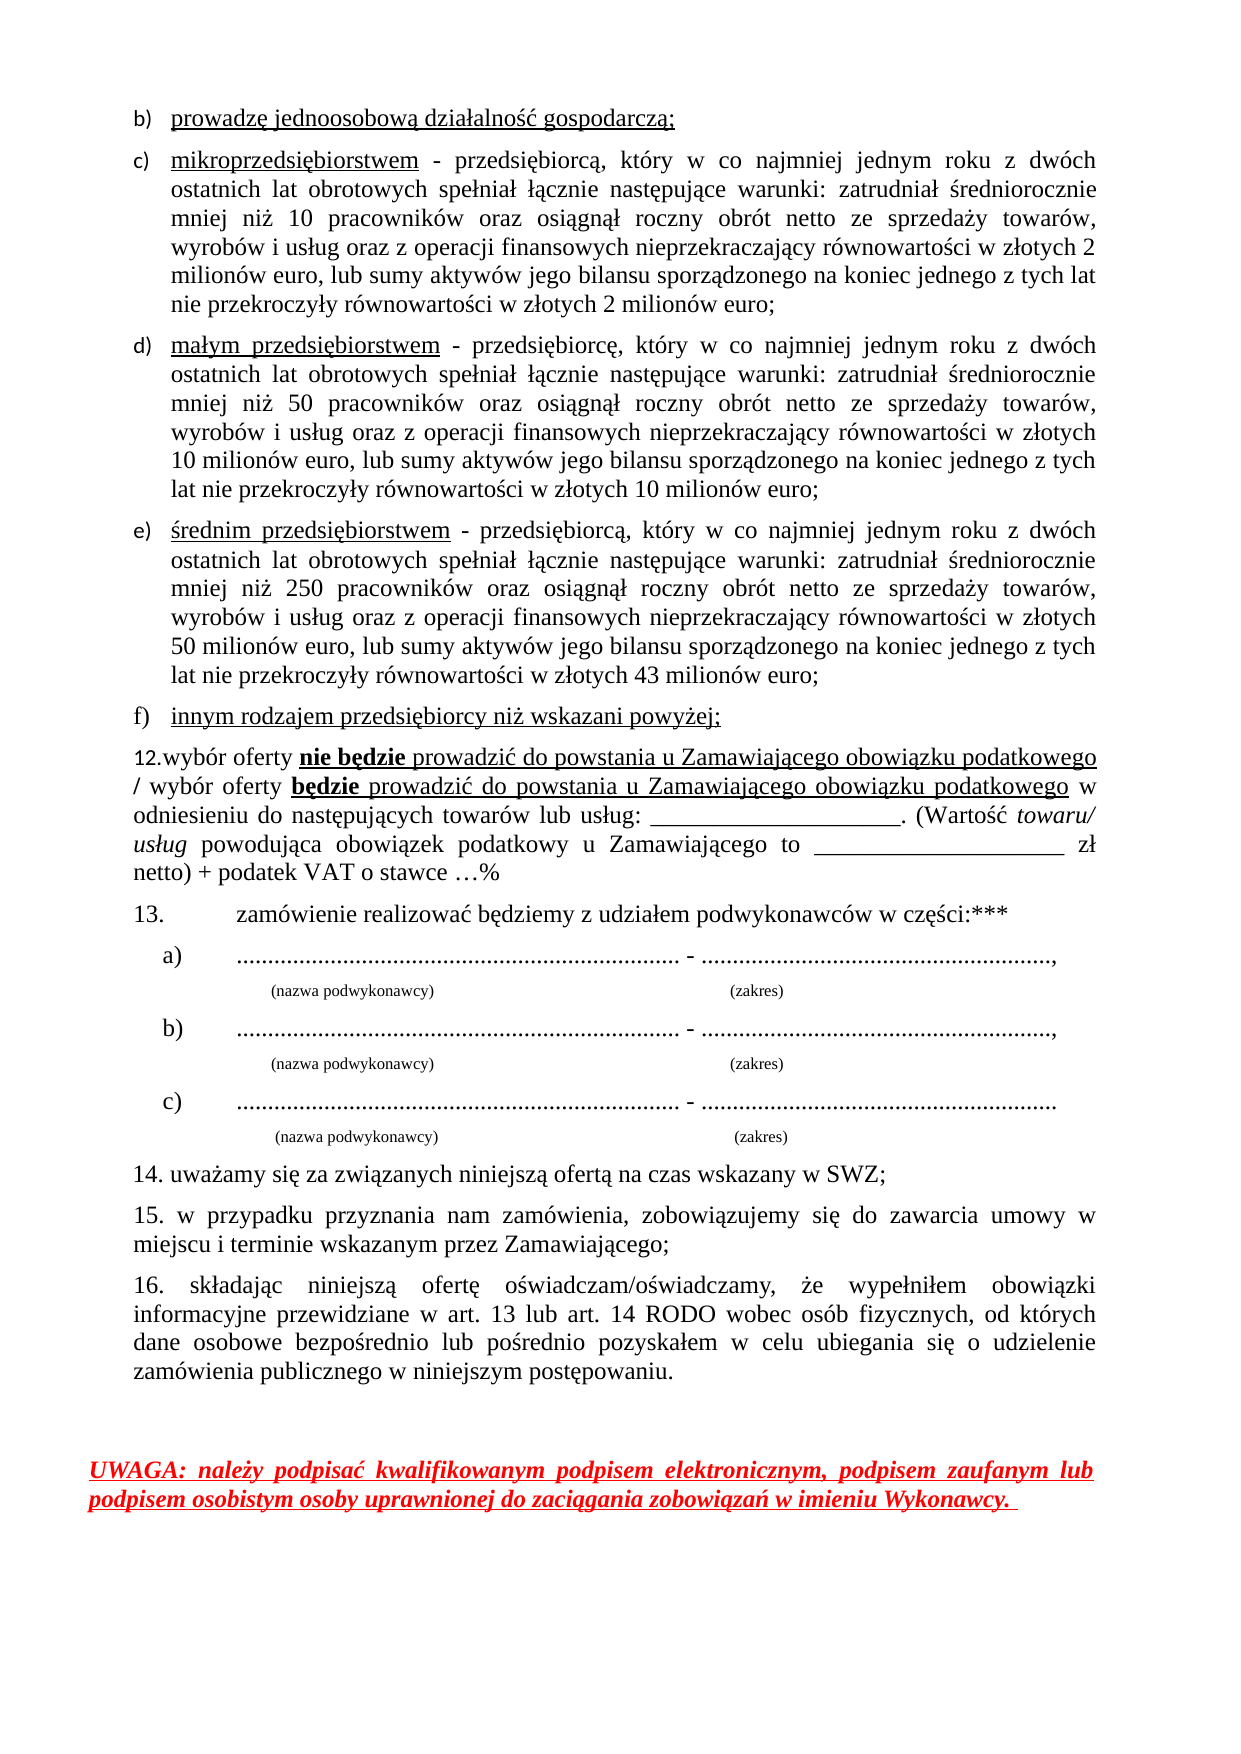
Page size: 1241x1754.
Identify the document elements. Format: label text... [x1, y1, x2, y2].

list 14. uważamy się za związanych niniejszą ofertą na czas wskazany w SWZ; [89, 1159, 1097, 1187]
table_cell [148, 1645, 1108, 1668]
text (nazwa podwykonawcy) (zakres) [162, 1127, 1097, 1146]
list 16. składając niniejszą ofertę oświadczam/oświadczamy, że wypełniłem obowiązki informacyjne przewidziane w art. 13 lub art. 14 RODO wobec osób fizycznych, od których dane osobowe bezpośrednio lub pośrednio pozyskałem w celu ubiegania się o udzielenie zamówienia publicznego w niniejszym postępowaniu. [96, 1270, 1097, 1385]
table_header [148, 1596, 1108, 1620]
list zamówienie realizować będziemy z udziałem podwykonawców w części:*** [133, 899, 1097, 927]
list wybór oferty nie będzie prowadzić do powstania u Zamawiającego obowiązku podatkowego / wybór oferty będzie prowadzić do powstania u Zamawiającego obowiązku podatkowego w odniesieniu do następujących towarów lub usług: ____________________. (Wartość towaru/ usług powodująca obowiązek podatkowy u Zamawiającego to ____________________ zł netto) + podatek VAT o stawce …% [133, 742, 1097, 886]
list ....................................................................... - ........................................................, [162, 1013, 1097, 1042]
list 15. w przypadku przyznania nam zamówienia, zobowiązujemy się do zawarcia umowy w miejscu i terminie wskazanym przez Zamawiającego; [96, 1200, 1097, 1257]
text (nazwa podwykonawcy) (zakres) [162, 1054, 1097, 1073]
table_cell [148, 1620, 1108, 1644]
list prowadzę jednoosobową działalność gospodarczą; [133, 103, 1097, 132]
text (nazwa podwykonawcy) (zakres) [162, 981, 1097, 1000]
text UWAGA: należy podpisać kwalifikowanym podpisem elektronicznym, podpisem zaufanym lub podpisem osobistym osoby uprawnionej do zaciągania zobowiązań w imieniu Wykonawcy. [89, 1455, 1097, 1512]
list ....................................................................... - ......................................................... [162, 1086, 1097, 1114]
table_cell [74, 1645, 148, 1668]
table_header [74, 1596, 148, 1620]
list małym przedsiębiorstwem - przedsiębiorcę, który w co najmniej jednym roku z dwóch ostatnich lat obrotowych spełniał łącznie następujące warunki: zatrudniał średniorocznie mniej niż 50 pracowników oraz osiągnął roczny obrót netto ze sprzedaży towarów, wyrobów i usług oraz z operacji finansowych nieprzekraczający równowartości w złotych 10 milionów euro, lub sumy aktywów jego bilansu sporządzonego na koniec jednego z tych lat nie przekroczyły równowartości w złotych 10 milionów euro; [133, 330, 1097, 503]
list ....................................................................... - ........................................................, [162, 940, 1097, 969]
list innym rodzajem przedsiębiorcy niż wskazani powyżej; [133, 701, 1097, 730]
table_cell [74, 1620, 148, 1644]
list mikroprzedsiębiorstwem - przedsiębiorcą, który w co najmniej jednym roku z dwóch ostatnich lat obrotowych spełniał łącznie następujące warunki: zatrudniał średniorocznie mniej niż 10 pracowników oraz osiągnął roczny obrót netto ze sprzedaży towarów, wyrobów i usług oraz z operacji finansowych nieprzekraczający równowartości w złotych 2 milionów euro, lub sumy aktywów jego bilansu sporządzonego na koniec jednego z tych lat nie przekroczyły równowartości w złotych 2 milionów euro; [133, 145, 1097, 318]
list średnim przedsiębiorstwem - przedsiębiorcą, który w co najmniej jednym roku z dwóch ostatnich lat obrotowych spełniał łącznie następujące warunki: zatrudniał średniorocznie mniej niż 250 pracowników oraz osiągnął roczny obrót netto ze sprzedaży towarów, wyrobów i usług oraz z operacji finansowych nieprzekraczający równowartości w złotych 50 milionów euro, lub sumy aktywów jego bilansu sporządzonego na koniec jednego z tych lat nie przekroczyły równowartości w złotych 43 milionów euro; [133, 516, 1097, 688]
